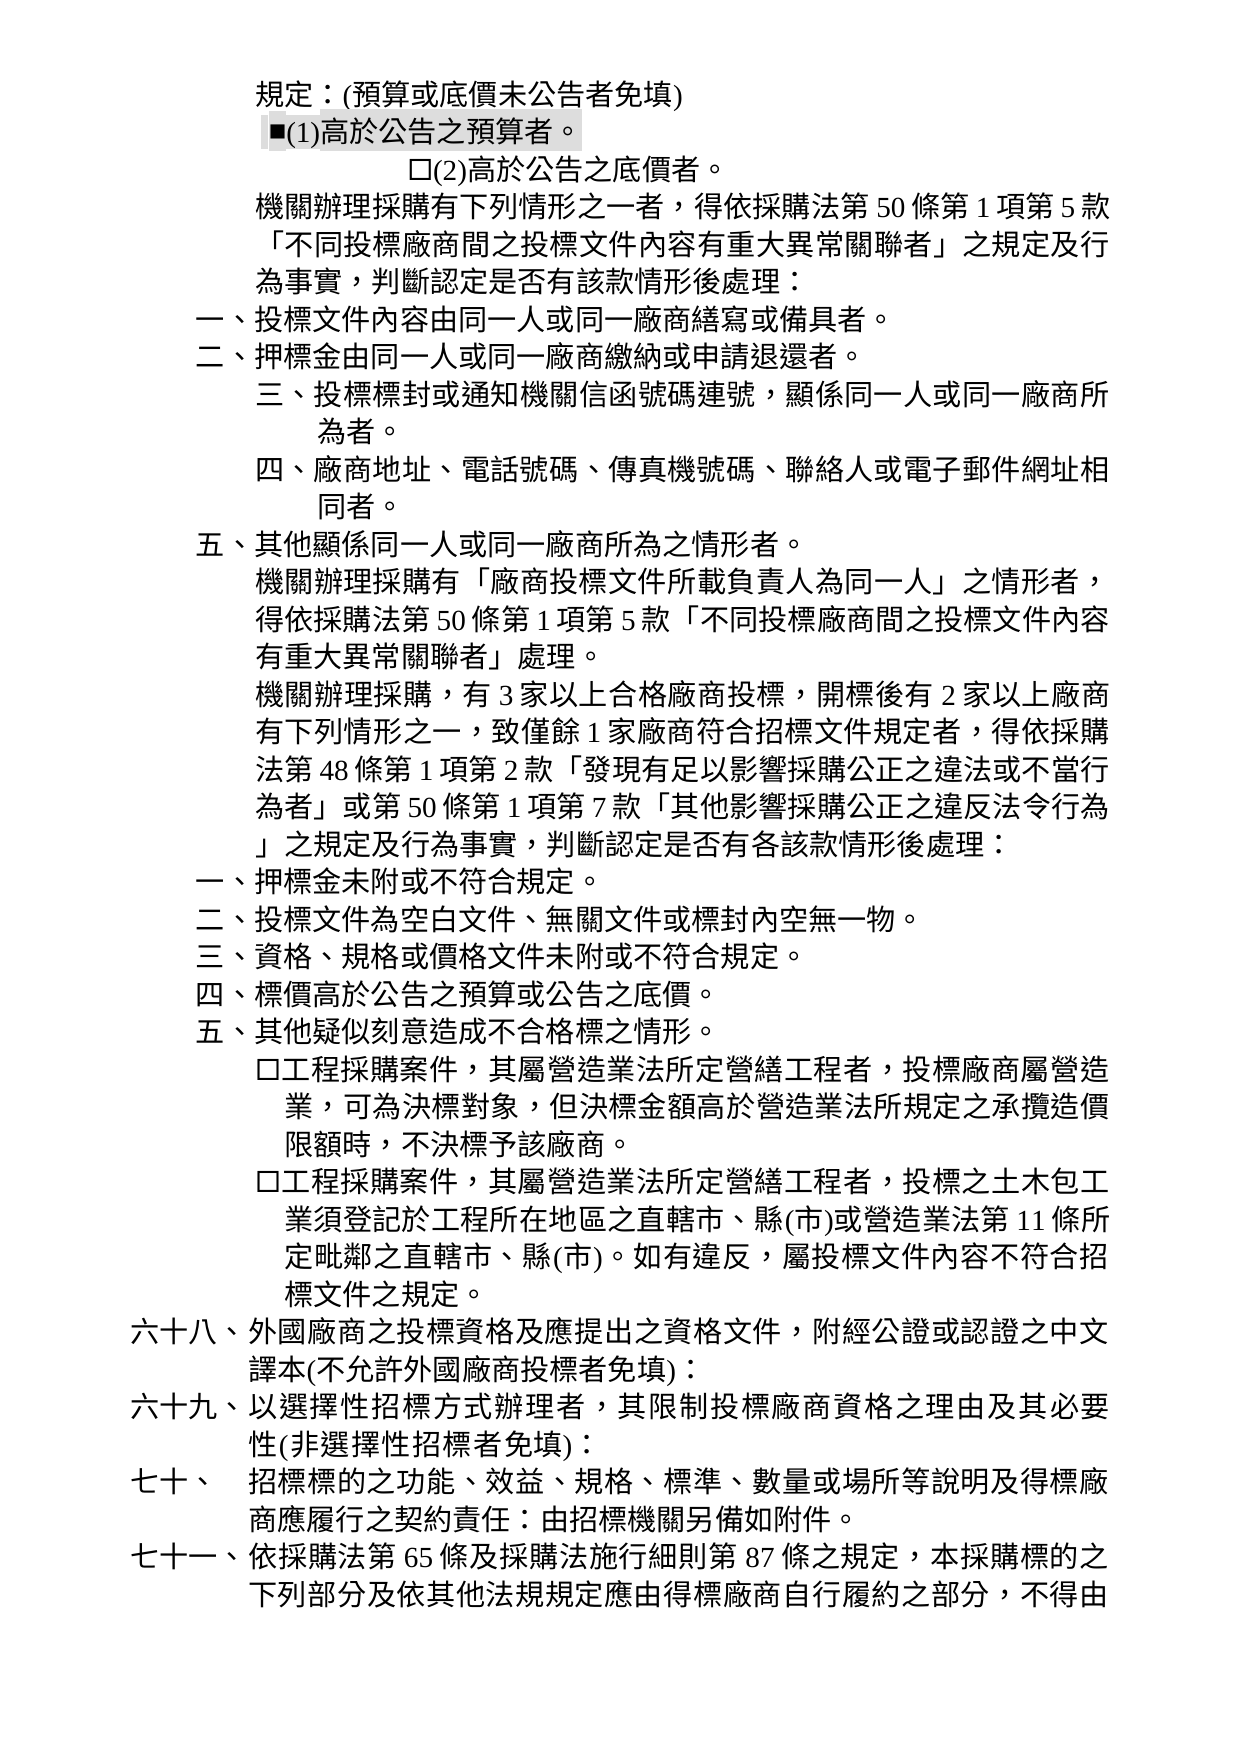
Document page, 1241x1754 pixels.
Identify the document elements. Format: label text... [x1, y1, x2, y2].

text 五、其他疑似刻意造成不合格標之情形。 [130, 1012, 1110, 1050]
list 依採購法第65條及採購法施行細則第87條之規定，本採購標的之下列部分及依其他法規規定應由得標廠商自行履約之部分，不得由 [130, 1537, 1110, 1612]
list 招標標的之功能、效益、規格、標準、數量或場所等說明及得標廠商應履行之契約責任：由招標機關另備如附件。 [130, 1462, 1110, 1537]
list 以選擇性招標方式辦理者，其限制投標廠商資格之理由及其必要性(非選擇性招標者免填)： [130, 1387, 1110, 1462]
text 工程採購案件，其屬營造業法所定營繕工程者，投標之土木包工業須登記於工程所在地區之直轄市、縣(市)或營造業法第11條所定毗鄰之直轄市、縣(市)。如有違反，屬投標文件內容不符合招標文件之規定。 [255, 1162, 1110, 1312]
text 一、押標金未附或不符合規定。 [130, 862, 1110, 900]
text 一、投標文件內容由同一人或同一廠商繕寫或備具者。 [130, 300, 1110, 337]
text 四、標價高於公告之預算或公告之底價。 [130, 975, 1110, 1012]
text 三、投標標封或通知機關信函號碼連號，顯係同一人或同一廠商所為者。 [255, 375, 1110, 450]
text 規定：(預算或底價未公告者免填) [255, 75, 1110, 112]
text 機關辦理採購，有3家以上合格廠商投標，開標後有2家以上廠商有下列情形之一，致僅餘1家廠商符合招標文件規定者，得依採購法第48條第1項第2款「發現有足以影響採購公正之違法或不當行為者」或第50條第1項第7款「其他影響採購公正之違反法令行為」之規定及行為事實，判斷認定是否有各該款情形後處理： [255, 675, 1110, 862]
text 二、押標金由同一人或同一廠商繳納或申請退還者。 [130, 337, 1110, 375]
text 三、資格、規格或價格文件未附或不符合規定。 [130, 937, 1110, 975]
text 機關辦理採購有「廠商投標文件所載負責人為同一人」之情形者，得依採購法第50條第1項第5款「不同投標廠商間之投標文件內容有重大異常關聯者」處理。 [255, 562, 1110, 675]
text ■(1)高於公告之預算者。 [130, 112, 1110, 150]
text 工程採購案件，其屬營造業法所定營繕工程者，投標廠商屬營造業，可為決標對象，但決標金額高於營造業法所規定之承攬造價限額時，不決標予該廠商。 [255, 1050, 1110, 1162]
text 二、投標文件為空白文件、無關文件或標封內空無一物。 [130, 900, 1110, 937]
text (2)高於公告之底價者。 [130, 150, 1110, 187]
list 外國廠商之投標資格及應提出之資格文件，附經公證或認證之中文譯本(不允許外國廠商投標者免填)： [130, 1312, 1110, 1387]
text 機關辦理採購有下列情形之一者，得依採購法第50條第1項第5款「不同投標廠商間之投標文件內容有重大異常關聯者」之規定及行為事實，判斷認定是否有該款情形後處理： [255, 187, 1110, 300]
text 四、廠商地址、電話號碼、傳真機號碼、聯絡人或電子郵件網址相同者。 [255, 450, 1110, 525]
text 五、其他顯係同一人或同一廠商所為之情形者。 [130, 525, 1110, 562]
